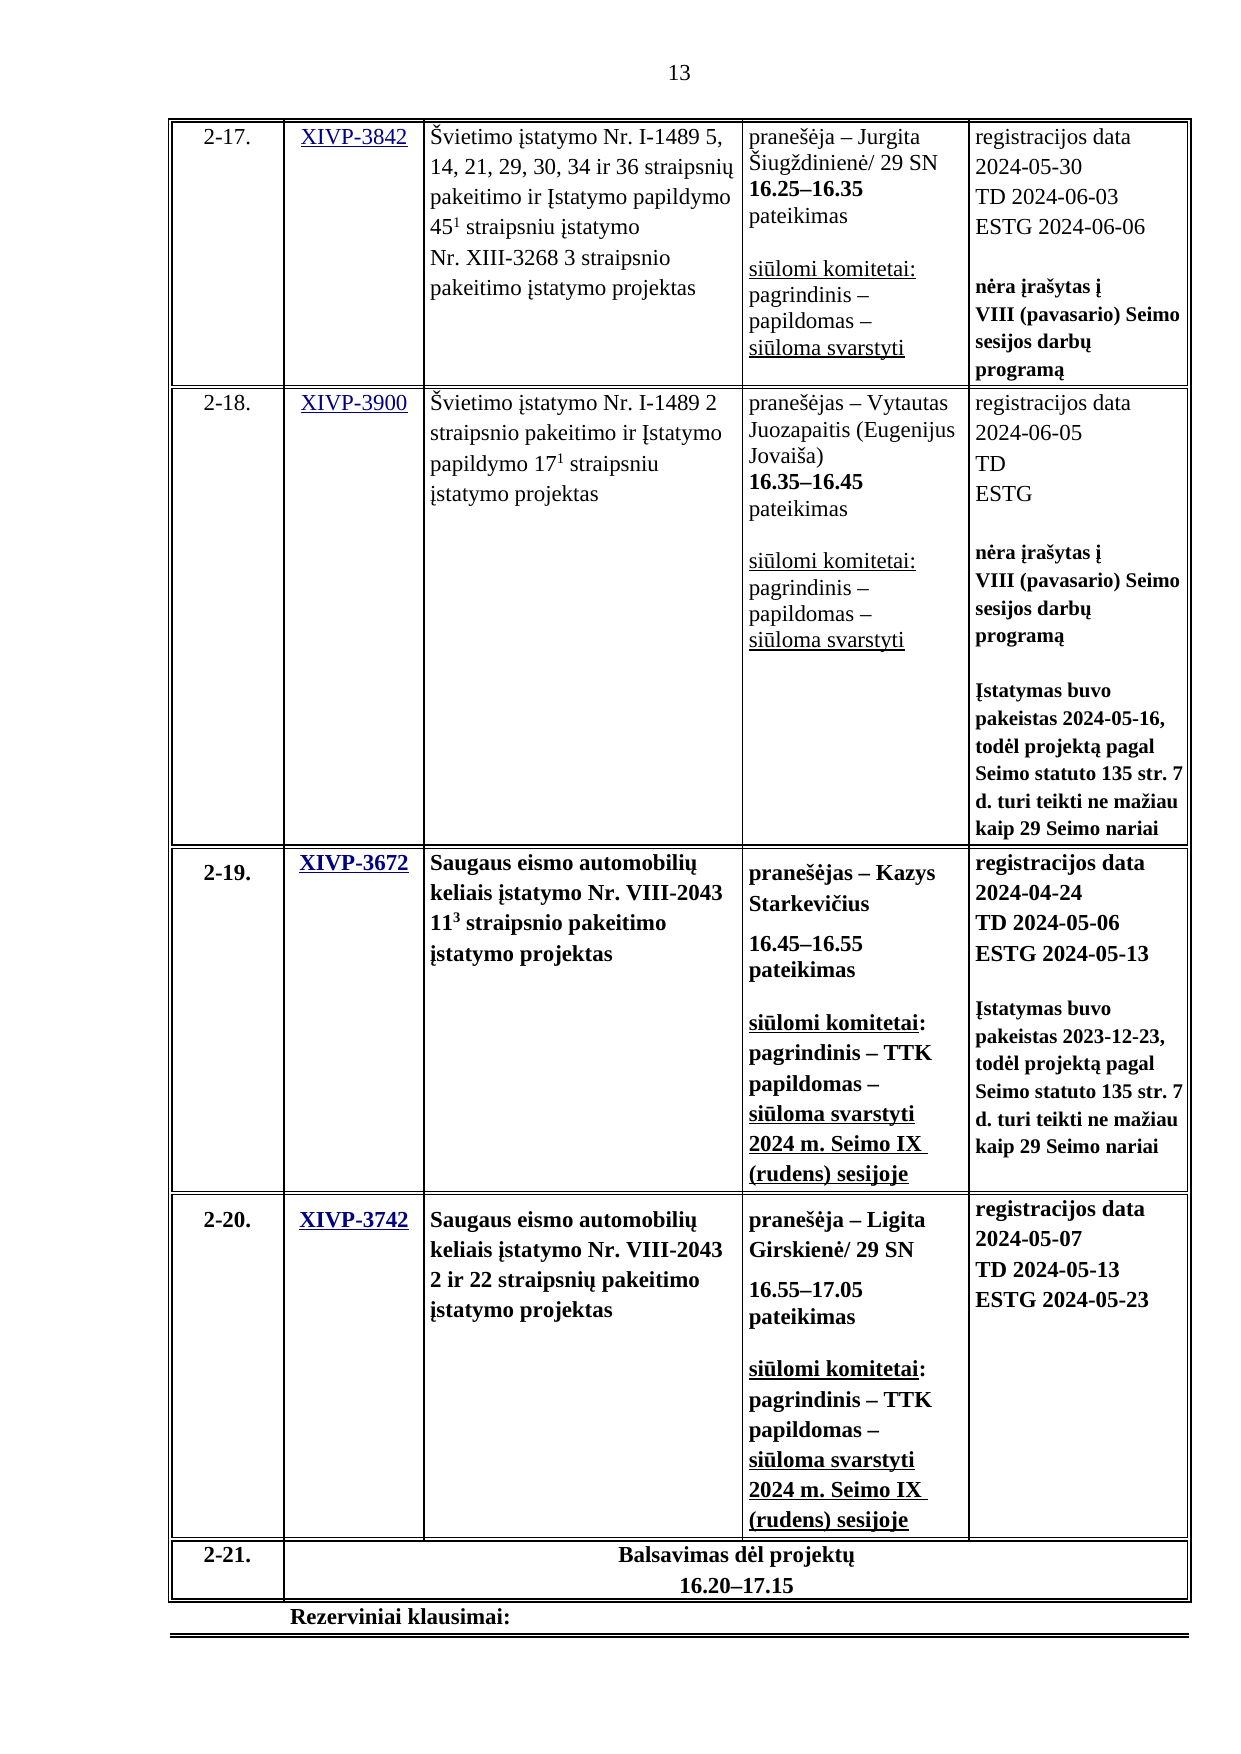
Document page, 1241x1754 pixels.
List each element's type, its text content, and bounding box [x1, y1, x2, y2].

table_cell 2-19. [173, 849, 283, 1191]
table_cell Balsavimas dėl projektų 16.20–17.15 [285, 1542, 1187, 1598]
table_cell XIVP-3672 [285, 849, 423, 1191]
table_cell pranešėjas – Kazys Starkevičius 16.45–16.55 pateikimas siūlomi komitetai: pagrindinis – TTK papildomas – siūloma svarstyti 2024 m. Seimo IX (rudens) sesijoje [743, 849, 968, 1191]
table_cell XIVP-3842 [285, 123, 423, 384]
table_cell [170, 1603, 284, 1633]
table_cell registracijos data 2024-05-30 TD 2024-06-03 ESTG 2024-06-06 nėra įrašytas į VIII (pavasario) Seimo sesijos darbų programą [970, 123, 1187, 384]
table_cell [1192, 385, 1240, 844]
table_cell 2-20. [173, 1195, 283, 1537]
table_cell [969, 1603, 1189, 1633]
table_cell Švietimo įstatymo Nr. I-1489 2 straipsnio pakeitimo ir Įstatymo papildymo 171 straipsniu įstatymo projektas [425, 389, 742, 844]
table_cell [1192, 1191, 1240, 1537]
table_cell XIVP-3742 [285, 1195, 423, 1537]
table_cell pranešėja – Ligita Girskienė/ 29 SN 16.55–17.05 pateikimas siūlomi komitetai: pagrindinis – TTK papildomas – siūloma svarstyti 2024 m. Seimo IX (rudens) sesijoje [743, 1195, 968, 1537]
table_cell [1192, 844, 1240, 1191]
table_cell Saugaus eismo automobilių keliais įstatymo Nr. VIII-2043 2 ir 22 straipsnių pakeitimo įstatymo projektas [425, 1195, 742, 1537]
table_cell registracijos data 2024-04-24 TD 2024-05-06 ESTG 2024-05-13 Įstatymas buvo pakeistas 2023-12-23, todėl projektą pagal Seimo statuto 135 str. 7 d. turi teikti ne mažiau kaip 29 Seimo nariai [970, 849, 1187, 1191]
table_cell [1189, 1598, 1240, 1633]
table_cell XIVP-3900 [285, 389, 423, 844]
table_cell registracijos data 2024-06-05 TD ESTG nėra įrašytas į VIII (pavasario) Seimo sesijos darbų programą Įstatymas buvo pakeistas 2024-05-16, todėl projektą pagal Seimo statuto 135 str. 7 d. turi teikti ne mažiau kaip 29 Seimo nariai [970, 389, 1187, 844]
table_cell 2-17. [173, 123, 283, 384]
table_cell pranešėja – Jurgita Šiugždinienė/ 29 SN 16.25–16.35 pateikimas siūlomi komitetai: pagrindinis – papildomas – siūloma svarstyti [743, 123, 968, 384]
table_cell 2-18. [173, 389, 283, 844]
table_cell 2-21. [173, 1542, 283, 1598]
table_cell Saugaus eismo automobilių keliais įstatymo Nr. VIII-2043 113 straipsnio pakeitimo įstatymo projektas [425, 849, 742, 1191]
table_cell pranešėjas – Vytautas Juozapaitis (Eugenijus Jovaiša) 16.35–16.45 pateikimas siūlomi komitetai: pagrindinis – papildomas – siūloma svarstyti [743, 389, 968, 844]
table_cell [1192, 1537, 1240, 1598]
table_cell registracijos data 2024-05-07 TD 2024-05-13 ESTG 2024-05-23 [970, 1195, 1187, 1537]
table_cell Švietimo įstatymo Nr. I-1489 5, 14, 21, 29, 30, 34 ir 36 straipsnių pakeitimo ir Įstatymo papildymo 451 straipsniu įstatymo Nr. XIII-3268 3 straipsnio pakeitimo įstatymo projektas [425, 123, 742, 384]
table_cell [1192, 118, 1240, 384]
table_cell [743, 1603, 969, 1633]
table_cell Rezerviniai klausimai: [284, 1603, 742, 1633]
